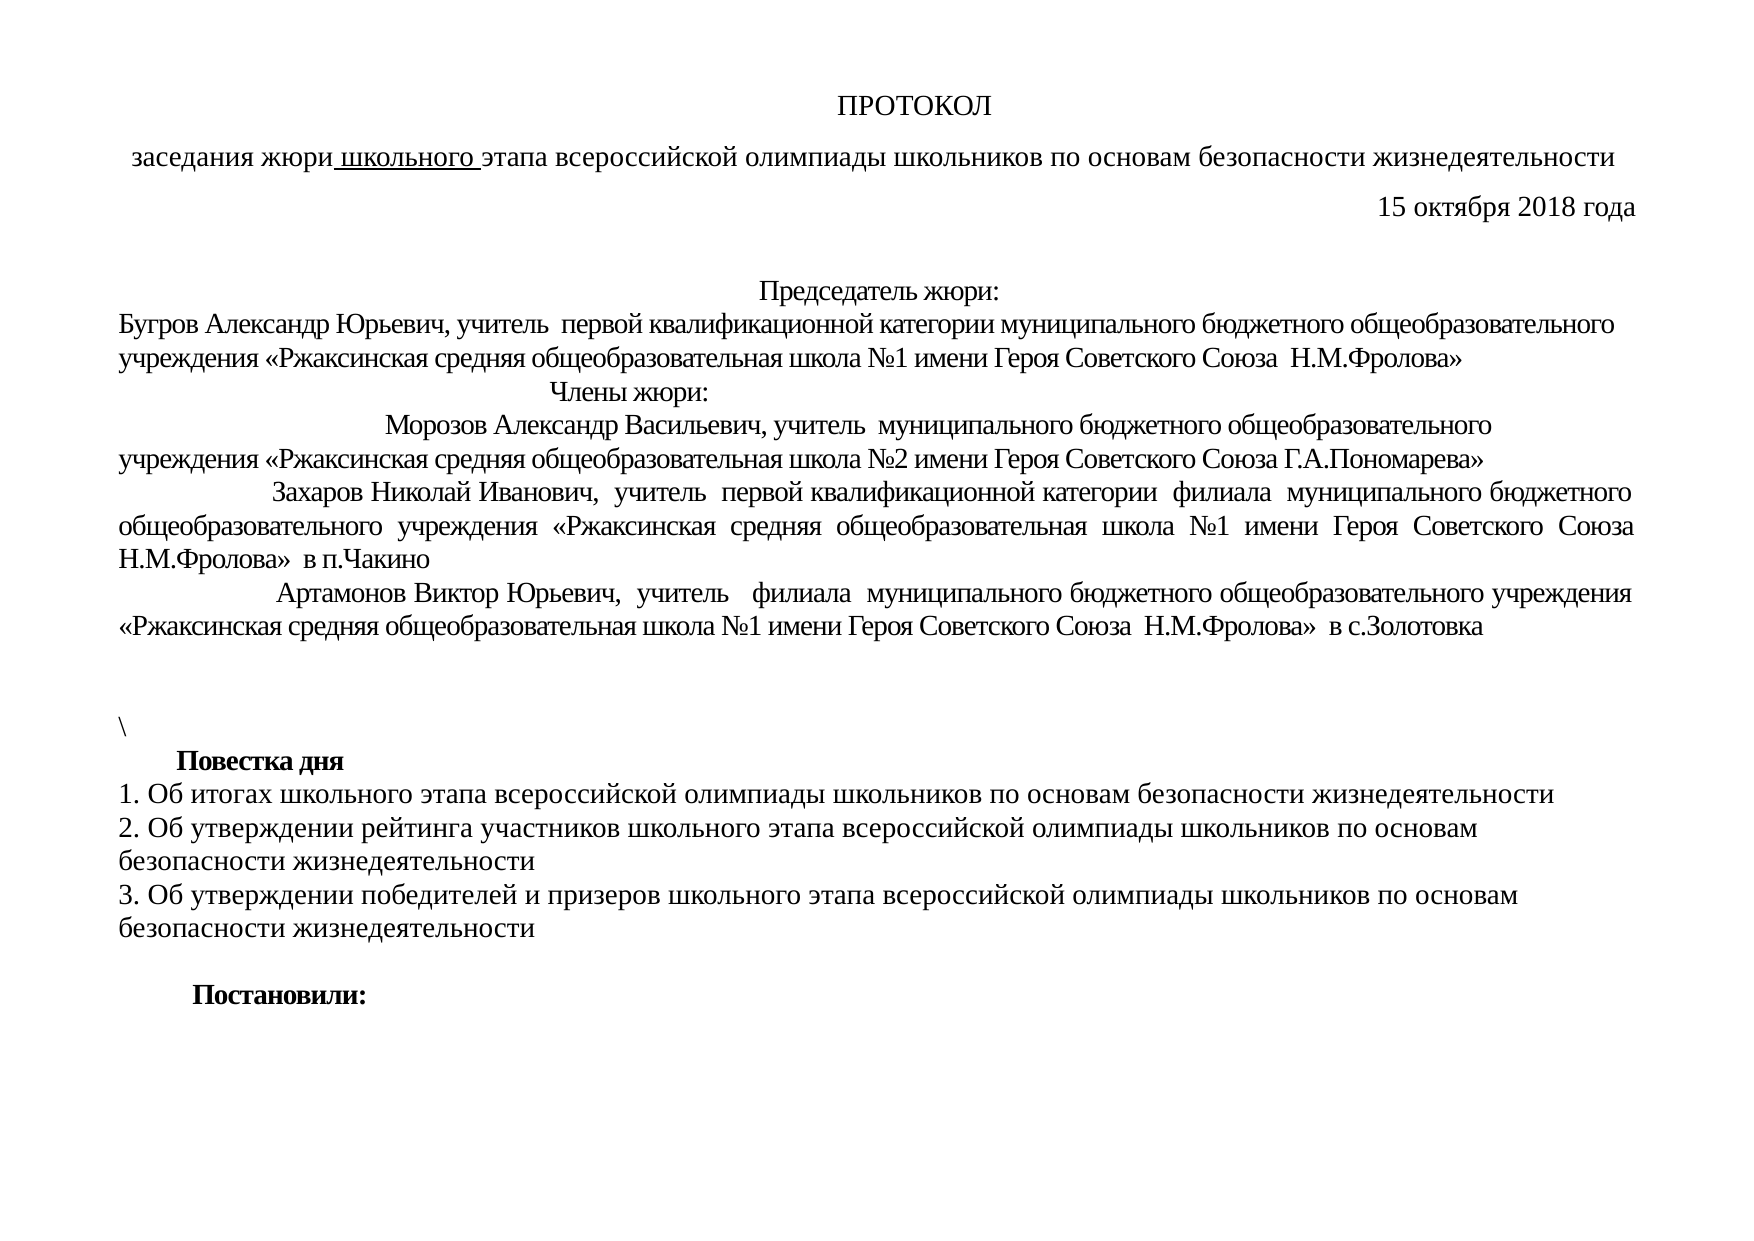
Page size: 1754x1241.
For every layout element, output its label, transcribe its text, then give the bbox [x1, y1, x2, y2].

text Артамонов Виктор Юрьевич, учитель филиала муниципального бюджетного общеобразовательного учреждения «Ржаксинская средняя общеобразовательная школа №1 имени Героя Советского Союза Н.М.Фролова» в с.Золотовка [118, 575, 1636, 642]
text 1. Об итогах школьного этапа всероссийской олимпиады школьников по основам безопасности жизнедеятельности [118, 776, 1636, 810]
text 3. Об утверждении победителей и призеров школьного этапа всероссийской олимпиады школьников по основам безопасности жизнедеятельности [118, 877, 1636, 944]
text Захаров Николай Иванович, учитель первой квалификационной категории филиала муниципального бюджетного общеобразовательного учреждения «Ржаксинская средняя общеобразовательная школа №1 имени Героя Советского Союза Н.М.Фролова» в п.Чакино [118, 474, 1636, 575]
text Постановили: [118, 977, 1636, 1011]
text протокол [118, 88, 1636, 122]
text заседания жюри школьного этапа всероссийской олимпиады школьников по основам безопасности жизнедеятельности [118, 139, 1636, 172]
text Повестка дня [118, 743, 1636, 776]
text Члены жюри: [118, 374, 1636, 407]
text Председатель жюри: [118, 273, 1636, 307]
text \ [118, 709, 1636, 743]
text 15 октября 2018 года [118, 189, 1636, 223]
text 2. Об утверждении рейтинга участников школьного этапа всероссийской олимпиады школьников по основам безопасности жизнедеятельности [118, 810, 1636, 877]
text Бугров Александр Юрьевич, учитель первой квалификационной категории муниципального бюджетного общеобразовательного учреждения «Ржаксинская средняя общеобразовательная школа №1 имени Героя Советского Союза Н.М.Фролова» [118, 307, 1636, 374]
text Морозов Александр Васильевич, учитель муниципального бюджетного общеобразовательного учреждения «Ржаксинская средняя общеобразовательная школа №2 имени Героя Советского Союза Г.А.Пономарева» [118, 407, 1636, 474]
